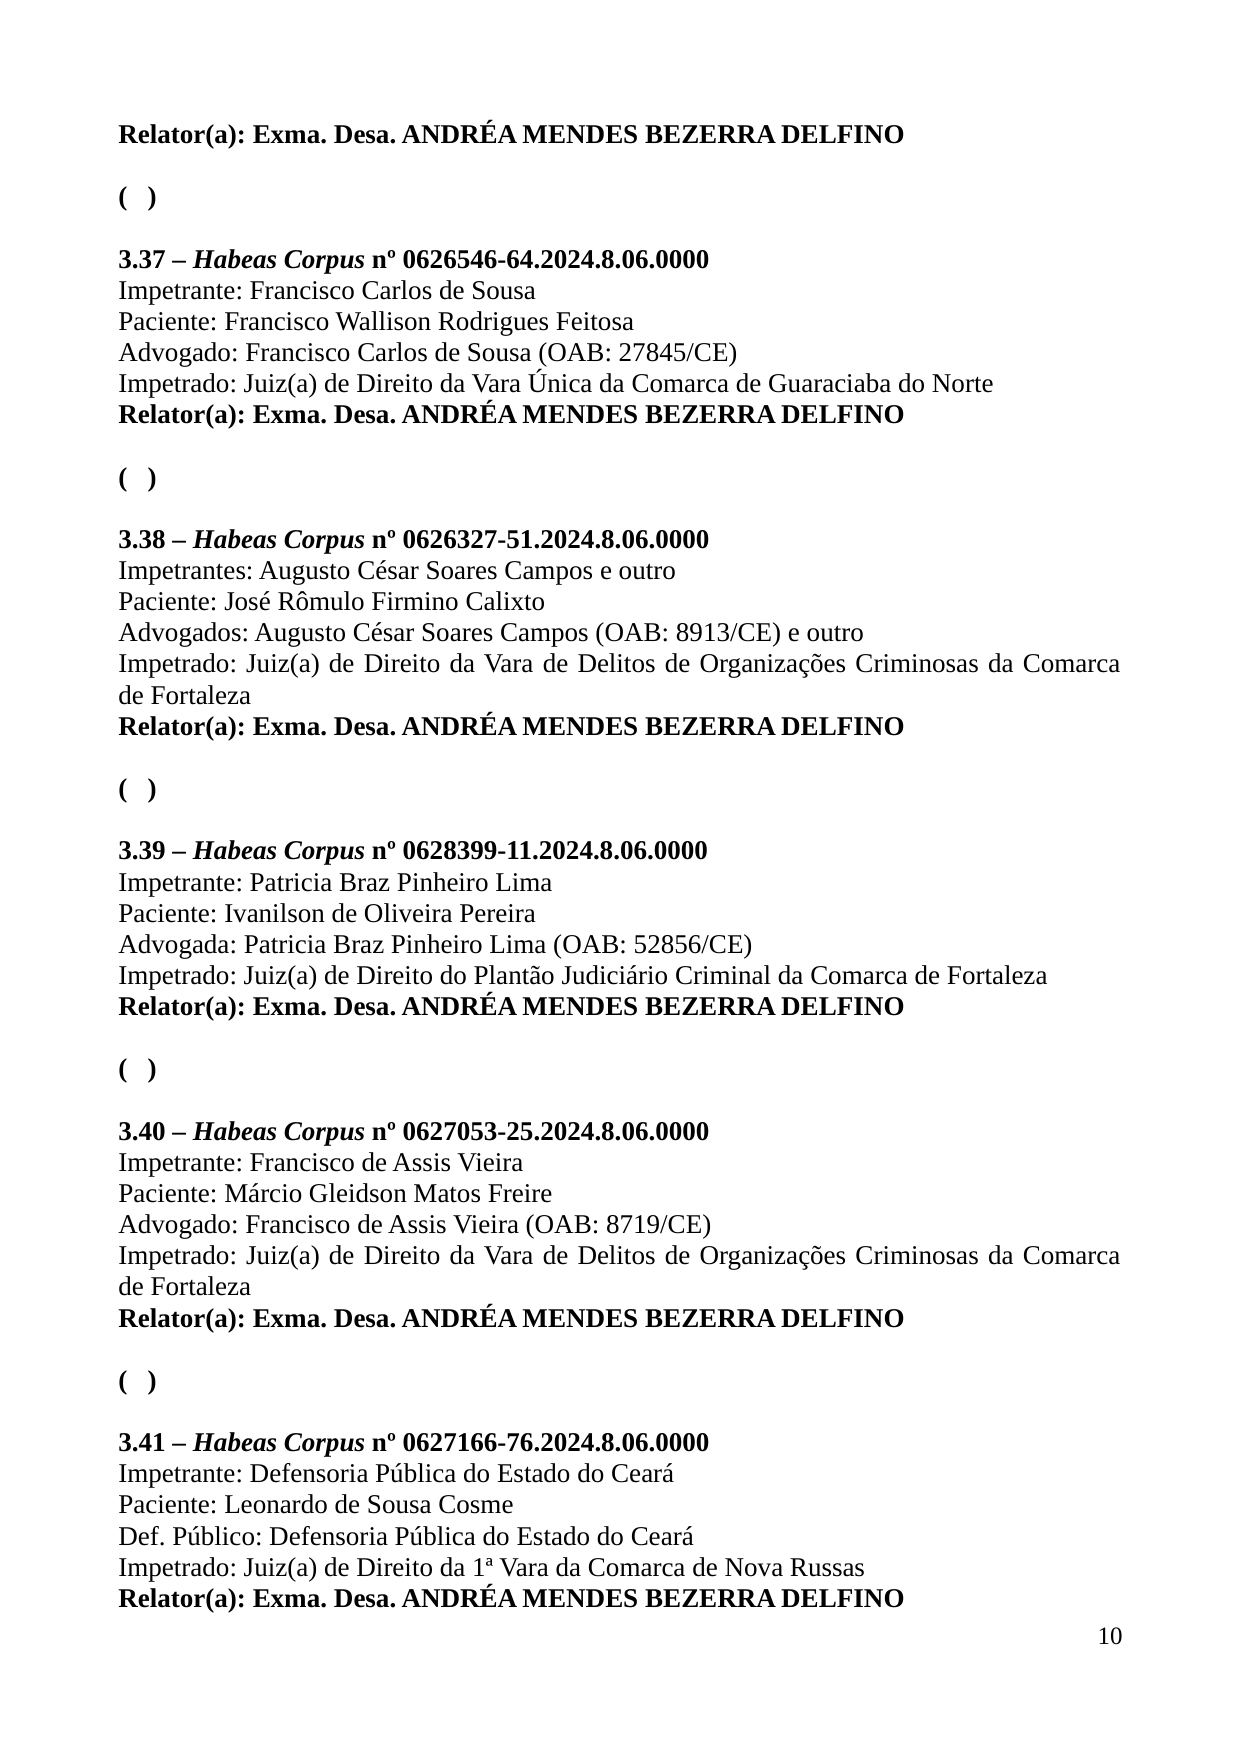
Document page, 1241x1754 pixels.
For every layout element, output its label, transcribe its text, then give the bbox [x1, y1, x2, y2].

text Impetrante: Francisco Carlos de Sousa [118, 274, 1122, 305]
text Relator(a): Exma. Desa. ANDRÉA MENDES BEZERRA DELFINO [118, 398, 1122, 429]
text Paciente: José Rômulo Firmino Calixto [118, 585, 1122, 616]
text 3.37 – Habeas Corpus nº 0626546-64.2024.8.06.0000 [118, 243, 1122, 274]
text Def. Público: Defensoria Pública do Estado do Ceará [118, 1520, 1122, 1551]
text Relator(a): Exma. Desa. ANDRÉA MENDES BEZERRA DELFINO [118, 990, 1122, 1021]
text Impetrado: Juiz(a) de Direito da Vara de Delitos de Organizações Criminosas da Comarca de Fortaleza [118, 1239, 1122, 1302]
text Relator(a): Exma. Desa. ANDRÉA MENDES BEZERRA DELFINO [118, 710, 1122, 741]
text ( ) [118, 180, 1122, 212]
text Advogada: Patricia Braz Pinheiro Lima (OAB: 52856/CE) [118, 928, 1122, 959]
text Impetrado: Juiz(a) de Direito da 1ª Vara da Comarca de Nova Russas [118, 1551, 1122, 1582]
text Relator(a): Exma. Desa. ANDRÉA MENDES BEZERRA DELFINO [118, 1582, 1122, 1613]
text Advogado: Francisco Carlos de Sousa (OAB: 27845/CE) [118, 336, 1122, 367]
text Impetrantes: Augusto César Soares Campos e outro [118, 554, 1122, 585]
text ( ) [118, 1052, 1122, 1084]
text ( ) [118, 772, 1122, 803]
text Paciente: Ivanilson de Oliveira Pereira [118, 897, 1122, 928]
text ( ) [118, 461, 1122, 492]
text Impetrante: Francisco de Assis Vieira [118, 1146, 1122, 1177]
text Advogado: Francisco de Assis Vieira (OAB: 8719/CE) [118, 1208, 1122, 1239]
text Impetrado: Juiz(a) de Direito do Plantão Judiciário Criminal da Comarca de Fortaleza [118, 959, 1122, 990]
text Paciente: Leonardo de Sousa Cosme [118, 1488, 1122, 1520]
text Relator(a): Exma. Desa. ANDRÉA MENDES BEZERRA DELFINO [118, 118, 1122, 149]
text ( ) [118, 1364, 1122, 1395]
text Paciente: Francisco Wallison Rodrigues Feitosa [118, 305, 1122, 336]
text Impetrante: Patricia Braz Pinheiro Lima [118, 866, 1122, 897]
text Relator(a): Exma. Desa. ANDRÉA MENDES BEZERRA DELFINO [118, 1302, 1122, 1333]
text Advogados: Augusto César Soares Campos (OAB: 8913/CE) e outro [118, 616, 1122, 648]
text Impetrado: Juiz(a) de Direito da Vara Única da Comarca de Guaraciaba do Norte [118, 367, 1122, 398]
text Impetrado: Juiz(a) de Direito da Vara de Delitos de Organizações Criminosas da Comarca de Fortaleza [118, 648, 1122, 710]
text 3.40 – Habeas Corpus nº 0627053-25.2024.8.06.0000 [118, 1115, 1122, 1146]
text Impetrante: Defensoria Pública do Estado do Ceará [118, 1457, 1122, 1488]
text Paciente: Márcio Gleidson Matos Freire [118, 1177, 1122, 1208]
text 3.41 – Habeas Corpus nº 0627166-76.2024.8.06.0000 [118, 1426, 1122, 1457]
text 3.38 – Habeas Corpus nº 0626327-51.2024.8.06.0000 [118, 523, 1122, 554]
text 3.39 – Habeas Corpus nº 0628399-11.2024.8.06.0000 [118, 834, 1122, 866]
